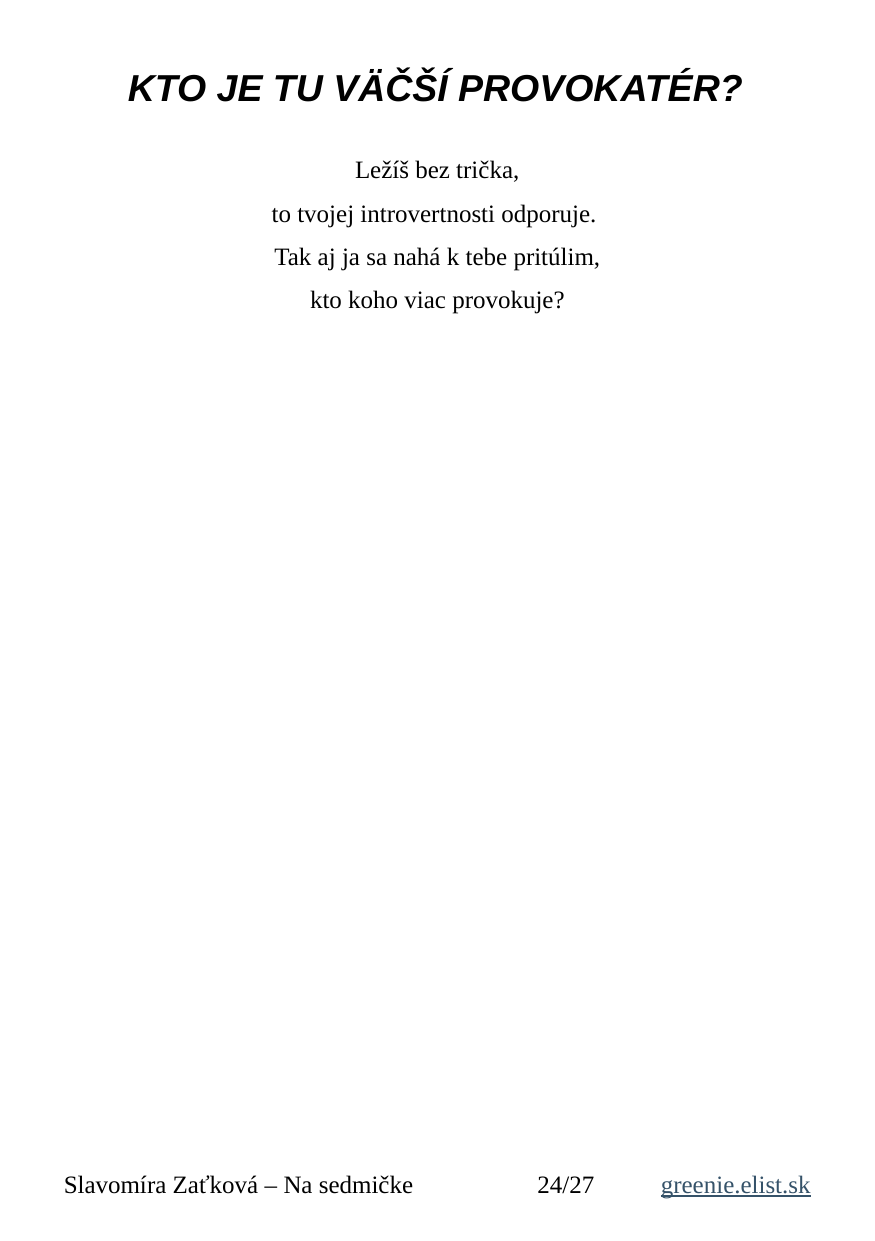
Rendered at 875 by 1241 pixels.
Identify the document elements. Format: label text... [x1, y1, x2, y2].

subtitle KTO JE TU VÄČŠÍ PROVOKATÉR? [41, 66, 833, 109]
text Ležíš bez trička, [41, 156, 833, 184]
text to tvojej introvertnosti odporuje. Tak aj ja sa nahá k tebe pritúlim, kto koho viac provokuje? [41, 199, 833, 314]
